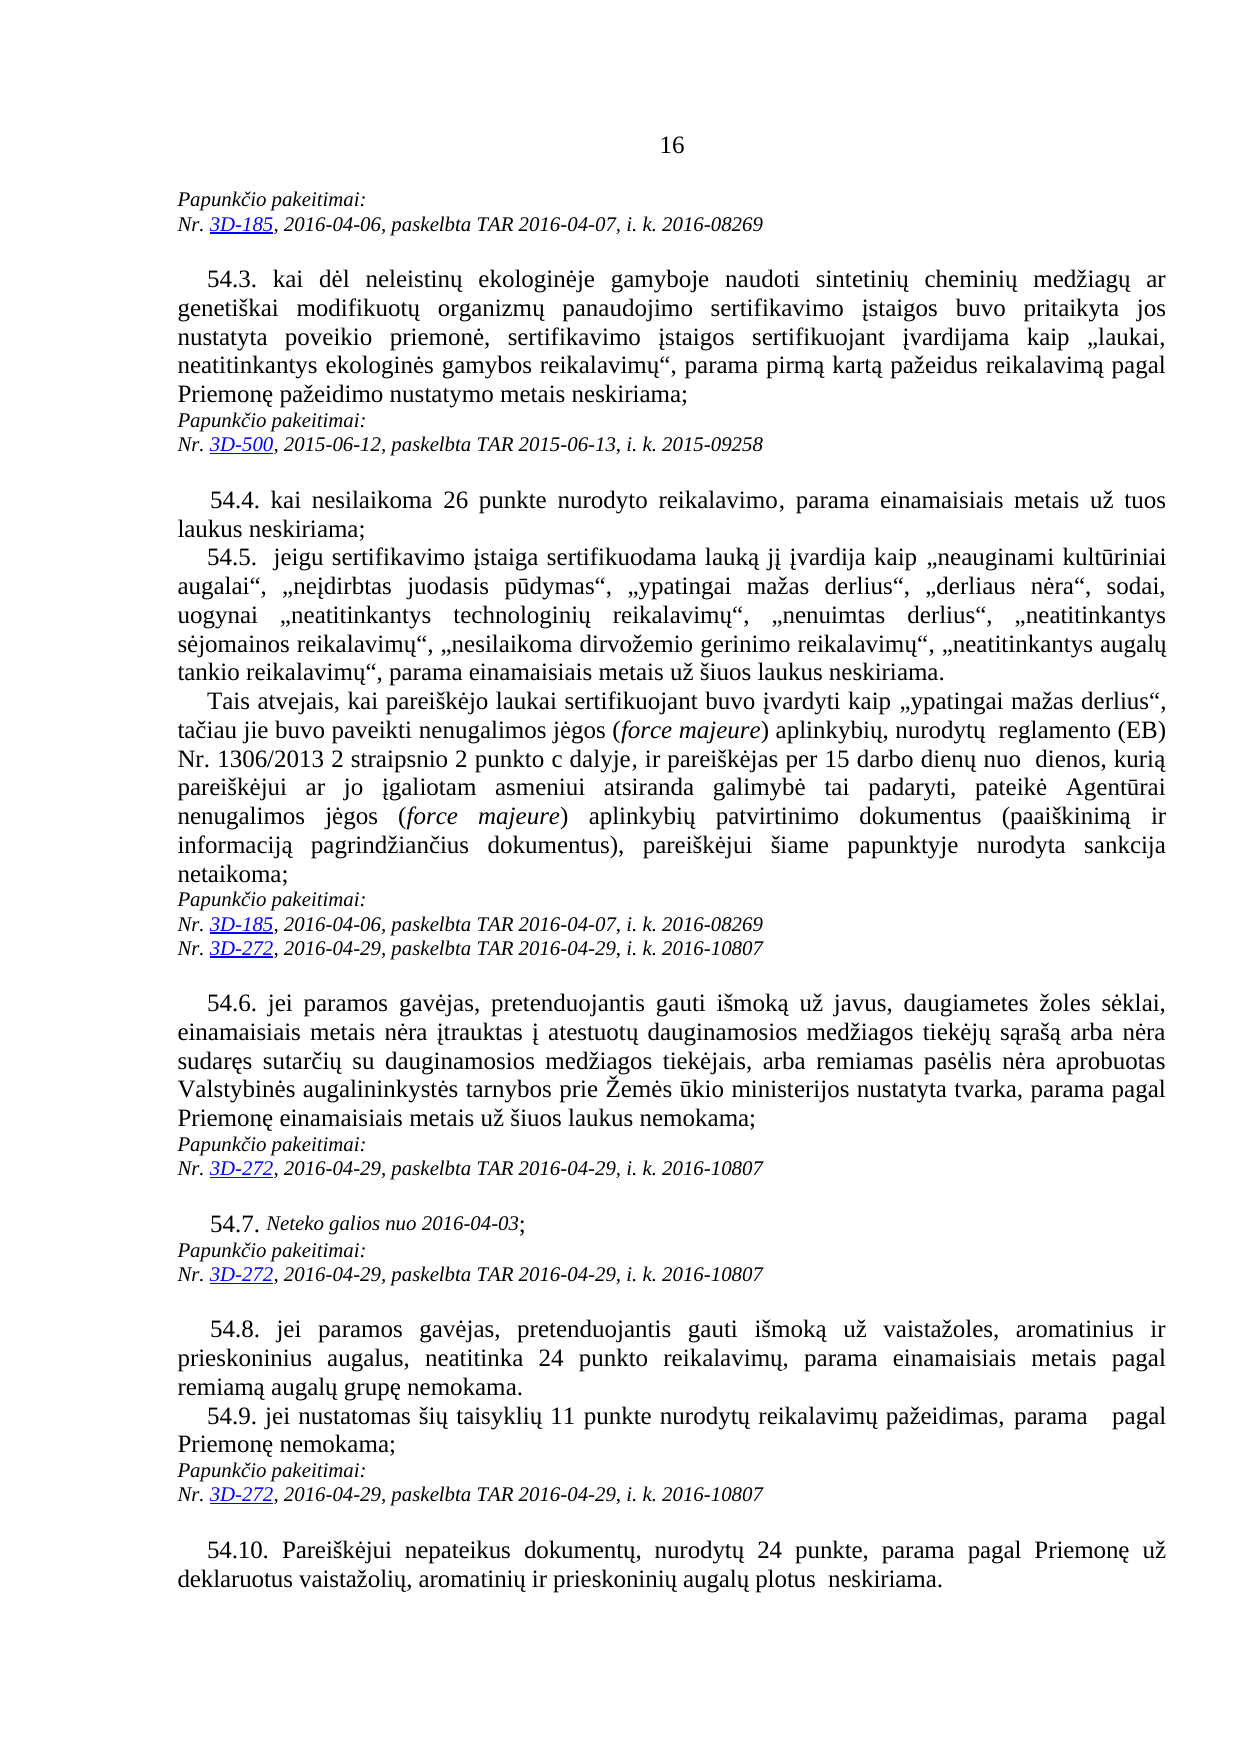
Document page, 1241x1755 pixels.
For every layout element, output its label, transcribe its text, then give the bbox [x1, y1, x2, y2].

text 54.3. kai dėl neleistinų ekologinėje gamyboje naudoti sintetinių cheminių medžiagų ar genetiškai modifikuotų organizmų panaudojimo sertifikavimo įstaigos buvo pritaikyta jos nustatyta poveikio priemonė, sertifikavimo įstaigos sertifikuojant įvardijama kaip „laukai, neatitinkantys ekologinės gamybos reikalavimų“, parama pirmą kartą pažeidus reikalavimą pagal Priemonę pažeidimo nustatymo metais neskiriama; [177, 264, 1167, 408]
text Papunkčio pakeitimai: [177, 1238, 1167, 1262]
text Nr. 3D-185, 2016-04-06, paskelbta TAR 2016-04-07, i. k. 2016-08269 [177, 211, 1167, 236]
text 54.6. jei paramos gavėjas, pretenduojantis gauti išmoką už javus, daugiametes žoles sėklai, einamaisiais metais nėra įtrauktas į atestuotų dauginamosios medžiagos tiekėjų sąrašą arba nėra sudaręs sutarčių su dauginamosios medžiagos tiekėjais, arba remiamas pasėlis nėra aprobuotas Valstybinės augalininkystės tarnybos prie Žemės ūkio ministerijos nustatyta tvarka, parama pagal Priemonę einamaisiais metais už šiuos laukus nemokama; [177, 988, 1167, 1132]
text 54.7. Neteko galios nuo 2016-04-03; [177, 1209, 1167, 1238]
text 54.10. Pareiškėjui nepateikus dokumentų, nurodytų 24 punkte, parama pagal Priemonę už deklaruotus vaistažolių, aromatinių ir prieskoninių augalų plotus neskiriama. [177, 1535, 1167, 1593]
text 54.9. jei nustatomas šių taisyklių 11 punkte nurodytų reikalavimų pažeidimas, parama pagal Priemonę nemokama; [177, 1401, 1167, 1458]
text Papunkčio pakeitimai: [177, 1132, 1167, 1156]
text Nr. 3D-272, 2016-04-29, paskelbta TAR 2016-04-29, i. k. 2016-10807 [177, 1262, 1167, 1286]
text Papunkčio pakeitimai: [177, 887, 1167, 911]
text Nr. 3D-500, 2015-06-12, paskelbta TAR 2015-06-13, i. k. 2015-09258 [177, 432, 1167, 456]
text Nr. 3D-272, 2016-04-29, paskelbta TAR 2016-04-29, i. k. 2016-10807 [177, 1482, 1167, 1506]
text 54.4. kai nesilaikoma 26 punkte nurodyto reikalavimo, parama einamaisiais metais už tuos laukus neskiriama; [177, 485, 1167, 542]
text Papunkčio pakeitimai: [177, 408, 1167, 432]
text 54.5. jeigu sertifikavimo įstaiga sertifikuodama lauką jį įvardija kaip „neauginami kultūriniai augalai“, „neįdirbtas juodasis pūdymas“, „ypatingai mažas derlius“, „derliaus nėra“, sodai, uogynai „neatitinkantys technologinių reikalavimų“, „nenuimtas derlius“, „neatitinkantys sėjomainos reikalavimų“, „nesilaikoma dirvožemio gerinimo reikalavimų“, „neatitinkantys augalų tankio reikalavimų“, parama einamaisiais metais už šiuos laukus neskiriama. [177, 542, 1167, 686]
text Nr. 3D-272, 2016-04-29, paskelbta TAR 2016-04-29, i. k. 2016-10807 [177, 936, 1167, 959]
text Nr. 3D-272, 2016-04-29, paskelbta TAR 2016-04-29, i. k. 2016-10807 [177, 1156, 1167, 1180]
text Tais atvejais, kai pareiškėjo laukai sertifikuojant buvo įvardyti kaip „ypatingai mažas derlius“, tačiau jie buvo paveikti nenugalimos jėgos (force majeure) aplinkybių, nurodytų reglamento (EB) Nr. 1306/2013 2 straipsnio 2 punkto c dalyje, ir pareiškėjas per 15 darbo dienų nuo dienos, kurią pareiškėjui ar jo įgaliotam asmeniui atsiranda galimybė tai padaryti, pateikė Agentūrai nenugalimos jėgos (force majeure) aplinkybių patvirtinimo dokumentus (paaiškinimą ir informaciją pagrindžiančius dokumentus), pareiškėjui šiame papunktyje nurodyta sankcija netaikoma; [177, 686, 1167, 887]
text 54.8. jei paramos gavėjas, pretenduojantis gauti išmoką už vaistažoles, aromatinius ir prieskoninius augalus, neatitinka 24 punkto reikalavimų, parama einamaisiais metais pagal remiamą augalų grupę nemokama. [177, 1314, 1167, 1401]
text Papunkčio pakeitimai: [177, 1458, 1167, 1482]
text Papunkčio pakeitimai: [177, 187, 1167, 211]
text Nr. 3D-185, 2016-04-06, paskelbta TAR 2016-04-07, i. k. 2016-08269 [177, 911, 1167, 936]
